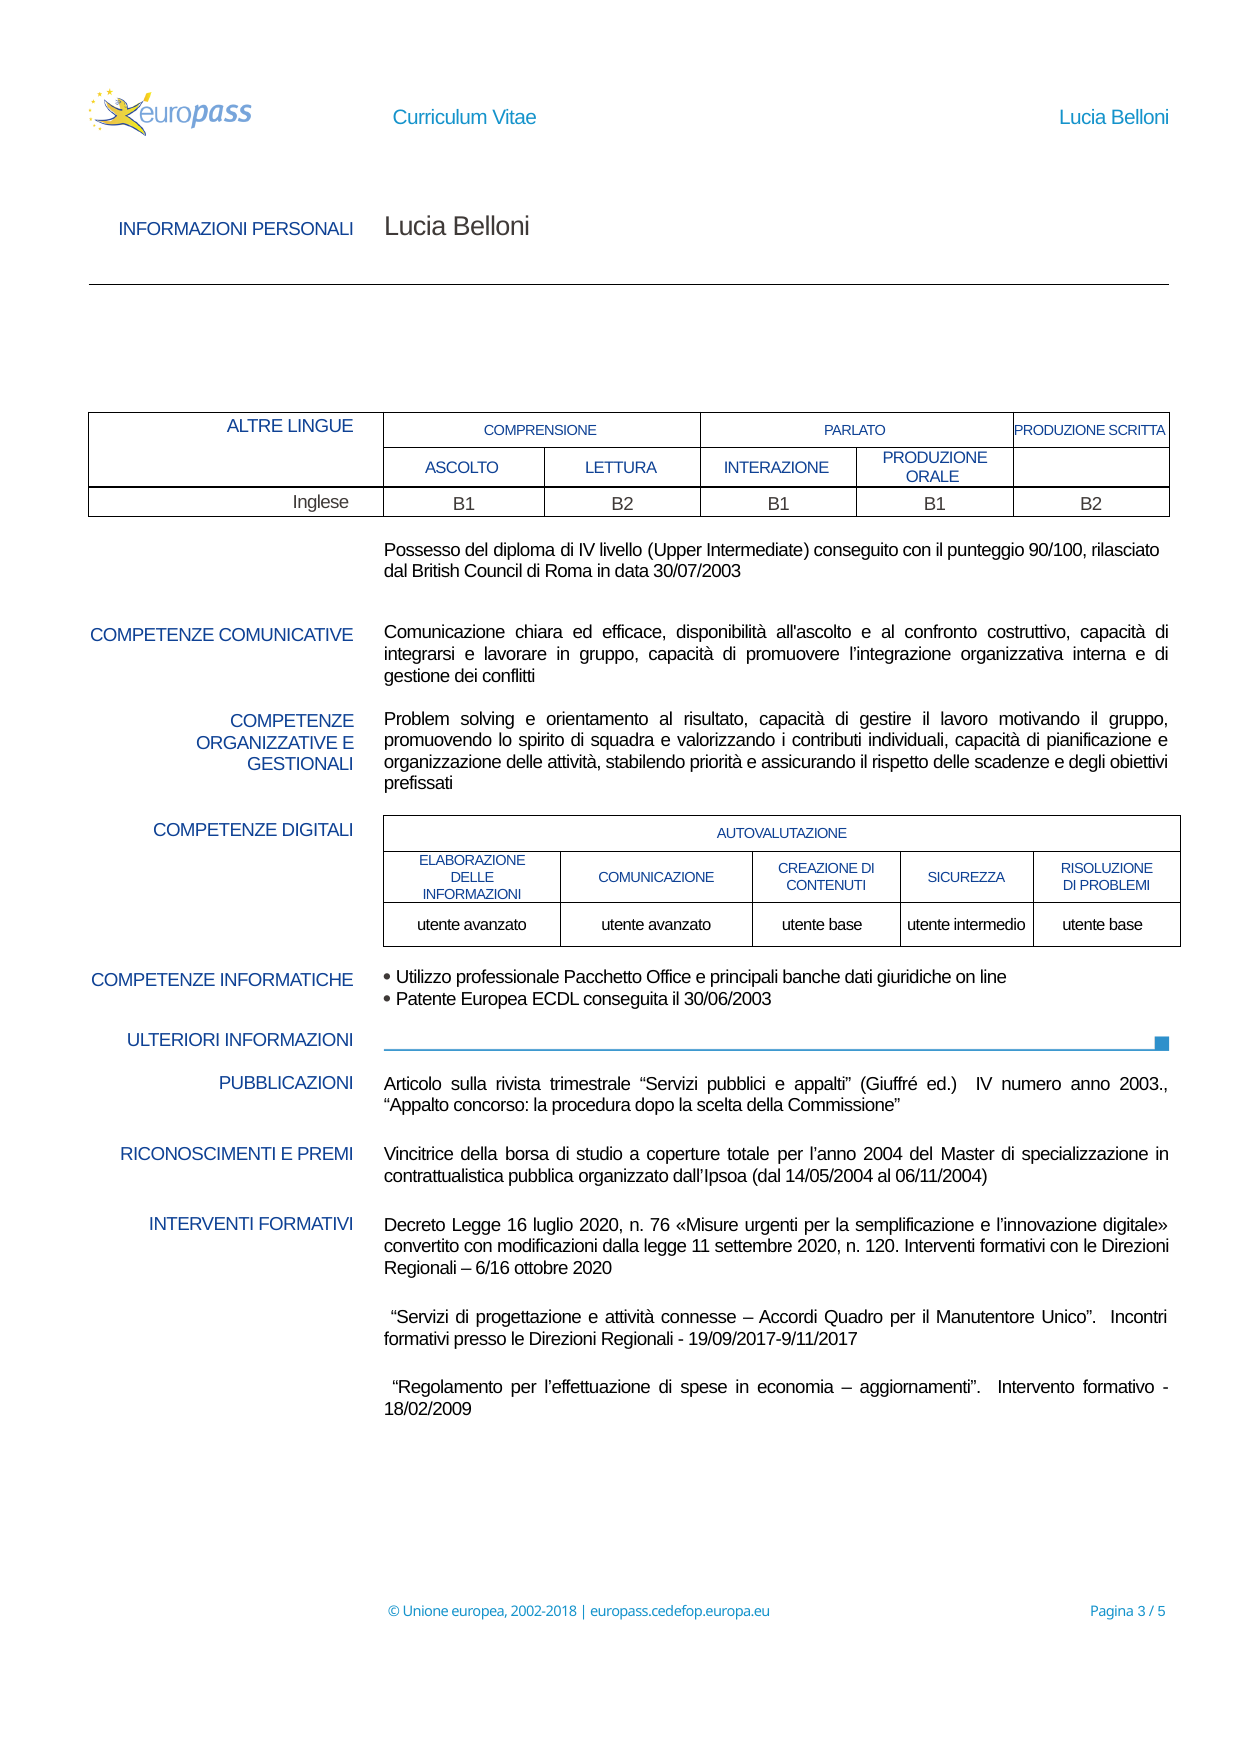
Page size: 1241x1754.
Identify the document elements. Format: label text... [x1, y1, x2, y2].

table_cell utente avanzato [384, 903, 560, 946]
table_cell [384, 285, 1169, 412]
table_cell B2 [1014, 488, 1169, 516]
table_cell COMPETENZE COMUNICATIVE [89, 621, 384, 707]
table_cell COMPRENSIONE [384, 413, 700, 447]
table_cell Elaborazione delle informazioni [384, 852, 560, 902]
table_cell PARLATO [701, 413, 1013, 447]
table_header Competenze digitali [89, 815, 383, 902]
table_cell Creazione di Contenuti [753, 852, 900, 902]
table_cell [89, 1419, 384, 1462]
table_cell PRODUZIONE SCRITTA [1014, 413, 1169, 447]
table_cell Problem solving e orientamento al risultato, capacità di gestire il lavoro motivando il gruppo, promuovendo lo spirito di squadra e valorizzando i contributi individuali, capacità di pianificazione e organizzazione delle attività, stabilendo priorità e assicurando il rispetto delle scadenze e degli obiettivi prefissati [384, 708, 1169, 815]
table_header Pubblicazioni [89, 1070, 384, 1140]
table_cell [89, 1373, 384, 1419]
table_cell COMPETENZE ORGANIZZATIVE E GESTIONALI [89, 708, 384, 815]
table_cell [1014, 448, 1169, 486]
table_cell Risoluzione di problemi [1034, 852, 1180, 902]
table_cell B1 [701, 488, 856, 516]
table_cell Inglese [89, 488, 383, 516]
table_cell B1 [857, 488, 1013, 516]
table_cell Lettura [545, 448, 700, 486]
table_cell B2 [545, 488, 700, 516]
table_cell Decreto Legge 16 luglio 2020, n. 76 «Misure urgenti per la semplificazione e l’innovazione digitale» convertito con modificazioni dalla legge 11 settembre 2020, n. 120. Interventi formativi con le Direzioni Regionali – 6/16 ottobre 2020 [384, 1211, 1169, 1303]
table_cell Produzione orale [857, 448, 1013, 486]
table_cell Vincitrice della borsa di studio a coperture totale per l’anno 2004 del Master di specializzazione in contrattualistica pubblica organizzato dall’Ipsoa (dal 14/05/2004 al 06/11/2004) [384, 1140, 1169, 1211]
table_cell Ascolto [384, 448, 544, 486]
table_cell Interazione [701, 448, 856, 486]
table_cell Riconoscimenti e premi [89, 1140, 384, 1211]
table_cell “Servizi di progettazione e attività connesse – Accordi Quadro per il Manutentore Unico”. Incontri formativi presso le Direzioni Regionali - 19/09/2017-9/11/2017 [384, 1303, 1169, 1373]
table_header Articolo sulla rivista trimestrale “Servizi pubblici e appalti” (Giuffré ed.) IV numero anno 2003., “Appalto concorso: la procedura dopo la scelta della Commissione” [384, 1070, 1169, 1140]
table_cell [89, 285, 384, 412]
table_header Utilizzo professionale Pacchetto Office e principali banche dati giuridiche on line Patente Europea ECDL conseguita il 30/06/2003 [384, 966, 1169, 1009]
table_header [384, 1029, 1169, 1048]
table_header AUTOVALUTAZIONE [384, 816, 1180, 851]
table_cell [89, 517, 384, 621]
table_cell utente avanzato [561, 903, 752, 946]
table_cell [89, 902, 383, 946]
table_cell Comunicazione [561, 852, 752, 902]
table_cell [384, 1419, 1169, 1462]
table_cell [89, 1303, 384, 1373]
table_cell Altre lingue [89, 413, 383, 486]
table_cell utente base [1034, 903, 1180, 946]
table_cell Possesso del diploma di IV livello (Upper Intermediate) conseguito con il punteggio 90/100, rilasciato dal British Council di Roma in data 30/07/2003 [384, 517, 1169, 621]
table_cell Sicurezza [901, 852, 1033, 902]
table_header ULTERIORI INFORMAZIONI [89, 1029, 384, 1051]
table_cell Interventi formativi [89, 1211, 384, 1303]
table_cell utente intermedio [901, 903, 1033, 946]
table_cell B1 [384, 488, 544, 516]
table_cell utente base [753, 903, 900, 946]
table_cell “Regolamento per l’effettuazione di spese in economia – aggiornamenti”. Intervento formativo - 18/02/2009 [384, 1373, 1169, 1419]
table_header Competenze informatiche [89, 966, 384, 1009]
table_cell Comunicazione chiara ed efficace, disponibilità all'ascolto e al confronto costruttivo, capacità di integrarsi e lavorare in gruppo, capacità di promuovere l’integrazione organizzativa interna e di gestione dei conflitti [384, 621, 1169, 707]
